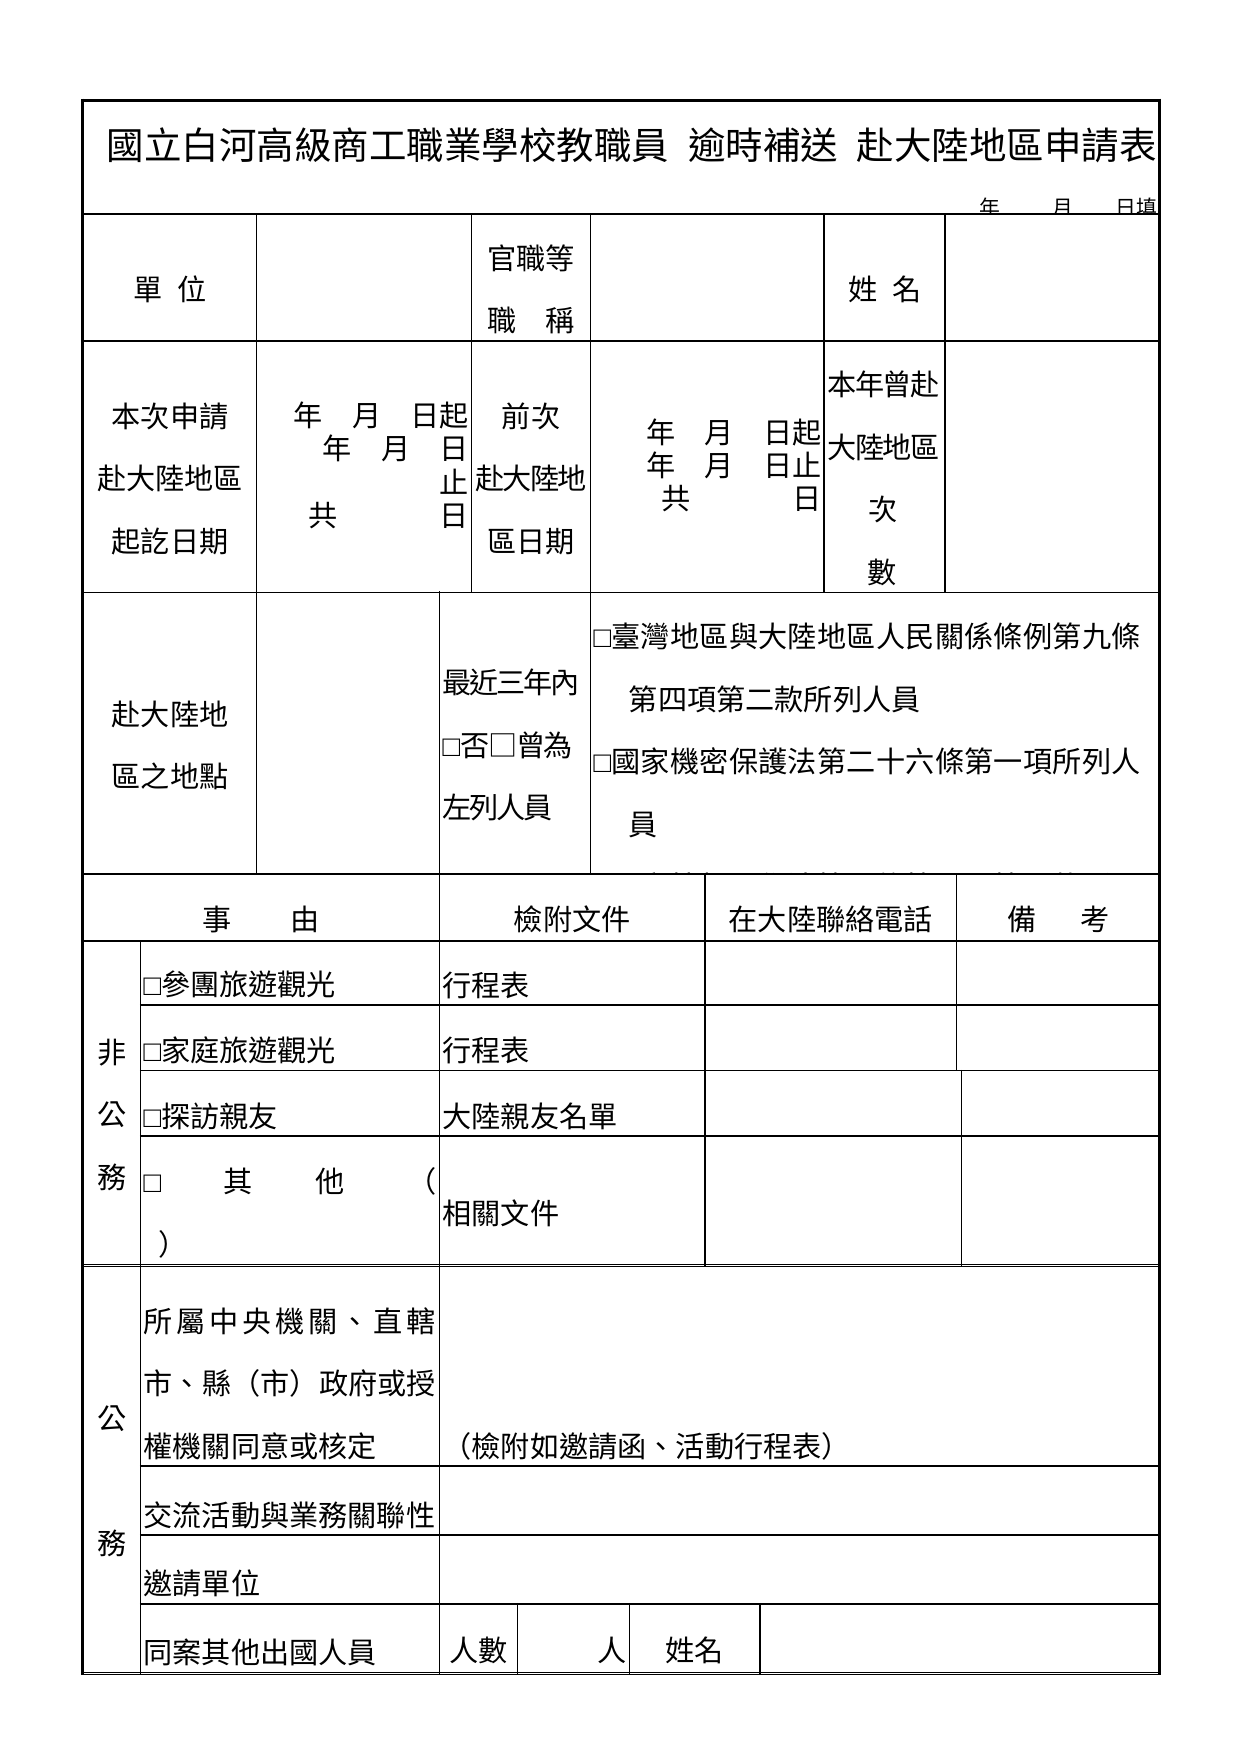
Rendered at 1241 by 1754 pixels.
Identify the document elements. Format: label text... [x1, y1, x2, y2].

table_cell [706, 1137, 961, 1263]
table_cell □其他（ ） [141, 1137, 439, 1263]
table_cell 最近三年內 □否□曾為左列人員 [440, 593, 590, 873]
table_cell 備 考 [957, 875, 1158, 940]
table_cell 人數 [440, 1605, 517, 1672]
table_cell （檢附如邀請函、活動行程表） [440, 1267, 1158, 1465]
table_cell □探訪親友 [141, 1071, 439, 1135]
table_cell 人 [518, 1605, 629, 1672]
table_cell □臺灣地區與大陸地區人民關係條例第九條第四項第二款所列人員 □國家機密保護法第二十六條第一項所列人員 □國家情報工作法第三條第一項第三款所列人員 □涉及國家安全或重大利益公務人員特殊查核辦法所公告職務之人員 [591, 593, 1158, 873]
table_cell 官職等 職 稱 [472, 215, 590, 340]
table_cell [440, 1536, 1158, 1603]
table_cell [706, 1071, 961, 1135]
table_cell [257, 215, 471, 340]
table_cell 非 公 務 [84, 942, 140, 1263]
table_cell 姓 名 [825, 215, 944, 340]
table_cell [591, 215, 823, 340]
table_cell 大陸親友名單 [440, 1071, 704, 1135]
table_cell 前次 赴大陸地區日期 [472, 342, 590, 591]
table_cell [440, 1467, 1158, 1534]
table_cell 年 月 日起 年 月 日止 共 日 [591, 342, 823, 591]
table_cell □參團旅遊觀光 [141, 942, 439, 1004]
table_cell [962, 1071, 1158, 1135]
table_cell 交流活動與業務關聯性 [141, 1467, 439, 1534]
table_cell 同案其他出國人員 [141, 1605, 439, 1672]
table_cell 所屬中央機關、直轄市、縣（市）政府或授權機關同意或核定 [141, 1267, 439, 1465]
table_cell 公 務 [84, 1267, 140, 1672]
table_cell 本年曾赴大陸地區次 數 [825, 342, 944, 591]
table_cell [706, 1006, 956, 1070]
table_cell 行程表 [440, 1006, 704, 1070]
table_cell 事 由 [84, 875, 439, 940]
table_cell 邀請單位 [141, 1536, 439, 1603]
table_cell 在大陸聯絡電話 [706, 875, 956, 940]
table_cell 年 月 日起 年 月 日止 共 日 [257, 342, 471, 591]
table_cell [957, 942, 1158, 1004]
table_cell 行程表 [440, 942, 704, 1004]
table_cell [962, 1137, 1158, 1263]
table_cell [761, 1605, 1158, 1672]
table_cell 本次申請 赴大陸地區起訖日期 [84, 342, 256, 591]
table_cell [706, 942, 956, 1004]
table_header 國立白河高級商工職業學校教職員 逾時補送 赴大陸地區申請表 年 月 日填 [84, 102, 1158, 213]
table_cell [946, 342, 1158, 591]
table_cell [946, 215, 1158, 340]
table_cell [257, 593, 439, 873]
table_cell 相關文件 [440, 1137, 704, 1263]
table_cell 檢附文件 [440, 875, 704, 940]
table_cell [957, 1006, 1158, 1070]
table_cell 單 位 [84, 215, 256, 340]
table_cell 赴大陸地 區之地點 [84, 593, 256, 873]
table_cell 姓名 [630, 1605, 759, 1672]
table_cell □家庭旅遊觀光 [141, 1006, 439, 1070]
